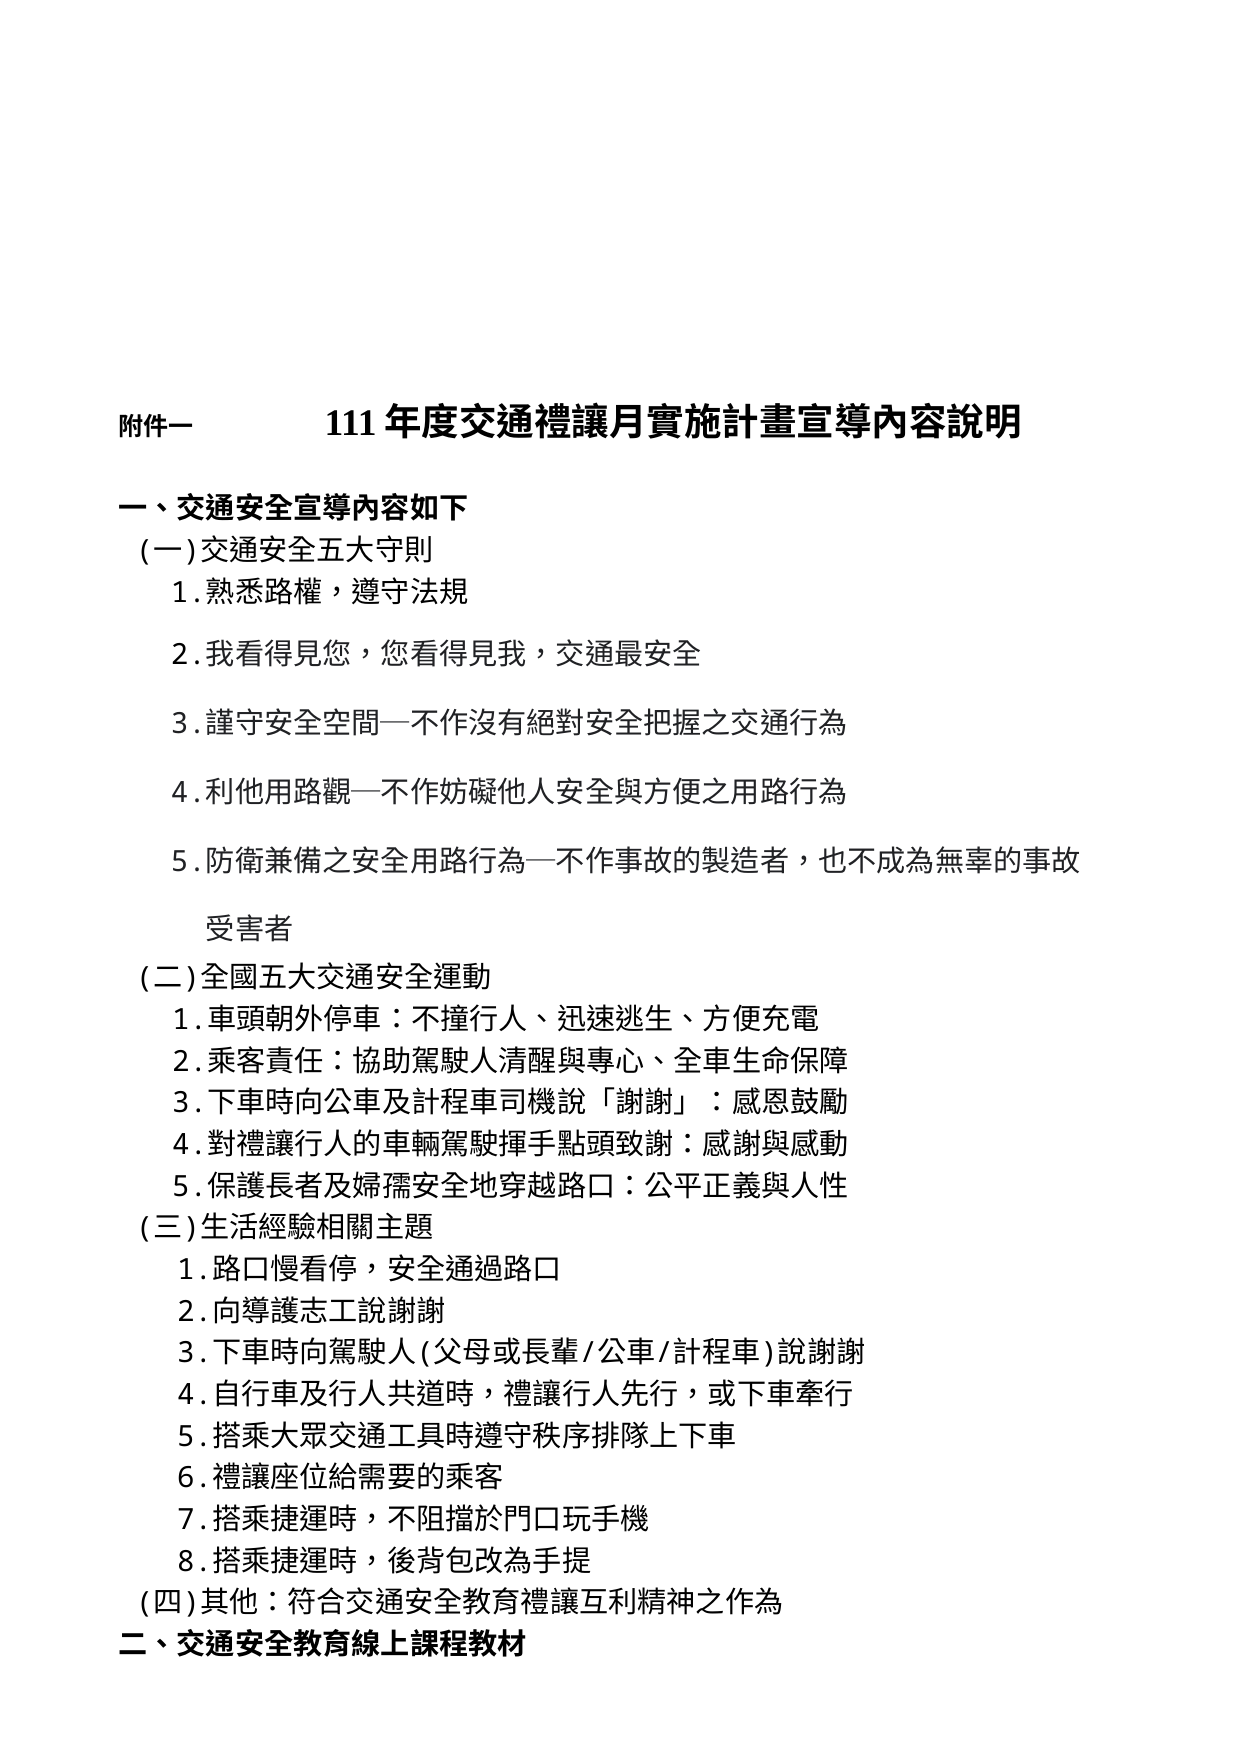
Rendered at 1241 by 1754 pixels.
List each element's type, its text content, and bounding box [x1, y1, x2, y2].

text 附件一 111年度交通禮讓月實施計畫宣導內容說明 [118, 402, 1122, 444]
text 3.下車時向駕駛人(父母或長輩/公車/計程車)說謝謝 [142, 1329, 1122, 1371]
text (三)生活經驗相關主題 [118, 1204, 1122, 1246]
text 2.乘客責任：協助駕駛人清醒與專心、全車生命保障 [119, 1038, 1122, 1079]
text 5.防衛兼備之安全用路行為─不作事故的製造者，也不成為無辜的事故 [118, 817, 1122, 879]
text 6.禮讓座位給需要的乘客 [142, 1454, 1122, 1496]
text 二、交通安全教育線上課程教材 [118, 1621, 1122, 1663]
text 3.謹守安全空間─不作沒有絕對安全把握之交通行為 [118, 679, 1122, 742]
text 受害者 [118, 886, 1122, 948]
text 5.搭乘大眾交通工具時遵守秩序排隊上下車 [142, 1413, 1122, 1454]
text 1.熟悉路權，遵守法規 [118, 569, 1122, 611]
text 4.自行車及行人共道時，禮讓行人先行，或下車牽行 [142, 1371, 1122, 1413]
text 1.路口慢看停，安全通過路口 [142, 1246, 1122, 1288]
text 3.下車時向公車及計程車司機說「謝謝」：感恩鼓勵 [119, 1079, 1122, 1121]
text 4.利他用路觀─不作妨礙他人安全與方便之用路行為 [118, 748, 1122, 811]
text 7.搭乘捷運時，不阻擋於門口玩手機 [142, 1496, 1122, 1538]
text 2.我看得見您，您看得見我，交通最安全 [118, 611, 1122, 673]
text (二)全國五大交通安全運動 [118, 954, 1122, 996]
text (一)交通安全五大守則 [118, 527, 1122, 569]
text 4.對禮讓行人的車輛駕駛揮手點頭致謝：感謝與感動 [119, 1121, 1122, 1163]
text 1.車頭朝外停車：不撞行人、迅速逃生、方便充電 [119, 996, 1122, 1038]
text 8.搭乘捷運時，後背包改為手提 [142, 1538, 1122, 1579]
text 一、交通安全宣導內容如下 [118, 486, 1122, 527]
text 2.向導護志工說謝謝 [142, 1288, 1122, 1329]
text (四)其他：符合交通安全教育禮讓互利精神之作為 [118, 1579, 1122, 1621]
text 5.保護長者及婦孺安全地穿越路口：公平正義與人性 [119, 1163, 1122, 1204]
